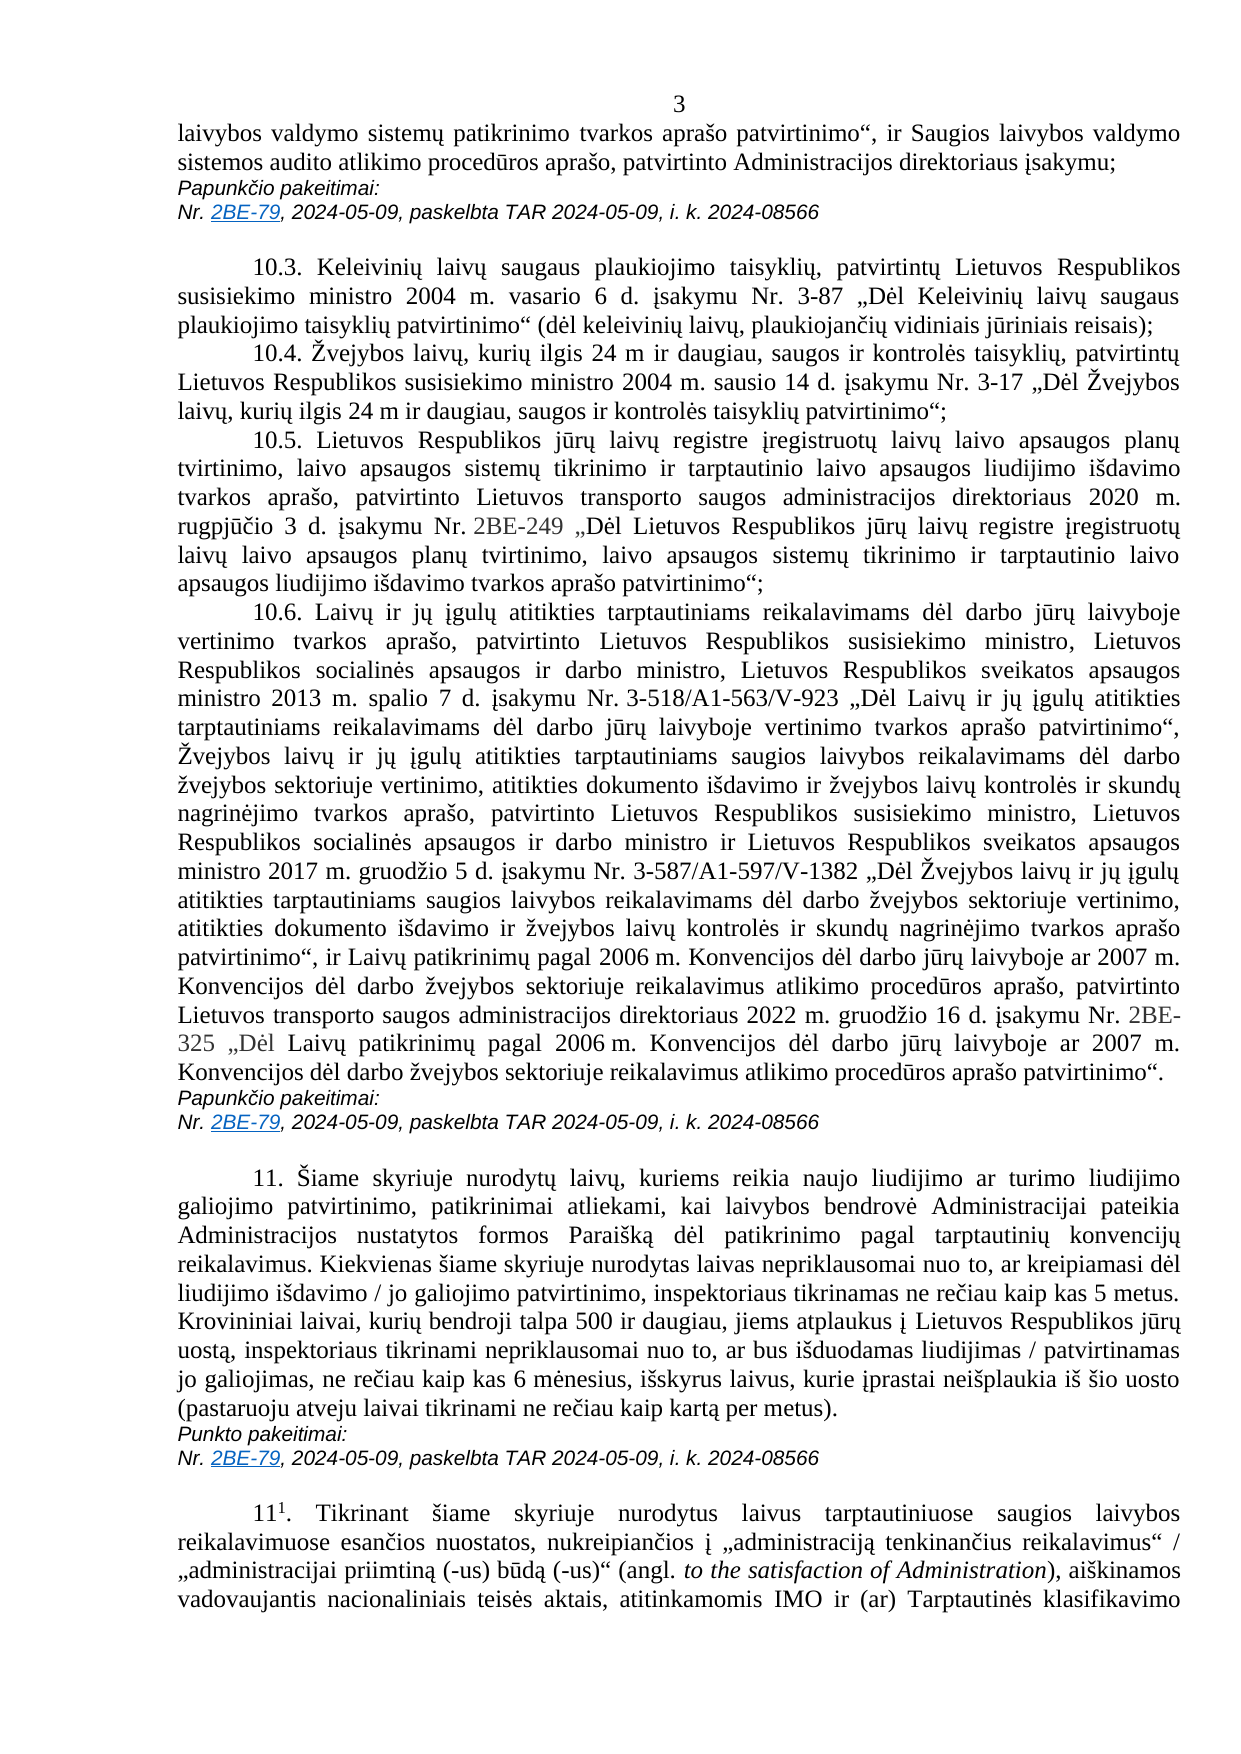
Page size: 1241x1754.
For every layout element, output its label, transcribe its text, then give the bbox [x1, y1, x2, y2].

text laivybos valdymo sistemų patikrinimo tvarkos aprašo patvirtinimo“, ir Saugios laivybos valdymo sistemos audito atlikimo procedūros aprašo, patvirtinto Administracijos direktoriaus įsakymu; [177, 118, 1181, 176]
text Papunkčio pakeitimai: [177, 176, 1181, 199]
text Nr. 2BE-79, 2024-05-09, paskelbta TAR 2024-05-09, i. k. 2024-08566 [177, 199, 1181, 223]
text 111. Tikrinant šiame skyriuje nurodytus laivus tarptautiniuose saugios laivybos reikalavimuose esančios nuostatos, nukreipiančios į „administraciją tenkinančius reikalavimus“ / „administracijai priimtiną (-us) būdą (-us)“ (angl. to the satisfaction of Administration), aiškinamos vadovaujantis nacionaliniais teisės aktais, atitinkamomis IMO ir (ar) Tarptautinės klasifikavimo [177, 1498, 1181, 1613]
text Nr. 2BE-79, 2024-05-09, paskelbta TAR 2024-05-09, i. k. 2024-08566 [177, 1110, 1181, 1134]
text 11. Šiame skyriuje nurodytų laivų, kuriems reikia naujo liudijimo ar turimo liudijimo galiojimo patvirtinimo, patikrinimai atliekami, kai laivybos bendrovė Administracijai pateikia Administracijos nustatytos formos Paraišką dėl patikrinimo pagal tarptautinių konvencijų reikalavimus. Kiekvienas šiame skyriuje nurodytas laivas nepriklausomai nuo to, ar kreipiamasi dėl liudijimo išdavimo / jo galiojimo patvirtinimo, inspektoriaus tikrinamas ne rečiau kaip kas 5 metus. Krovininiai laivai, kurių bendroji talpa 500 ir daugiau, jiems atplaukus į Lietuvos Respublikos jūrų uostą, inspektoriaus tikrinami nepriklausomai nuo to, ar bus išduodamas liudijimas / patvirtinamas jo galiojimas, ne rečiau kaip kas 6 mėnesius, išskyrus laivus, kurie įprastai neišplaukia iš šio uosto (pastaruoju atveju laivai tikrinami ne rečiau kaip kartą per metus). [177, 1163, 1181, 1421]
text 10.5. Lietuvos Respublikos jūrų laivų registre įregistruotų laivų laivo apsaugos planų tvirtinimo, laivo apsaugos sistemų tikrinimo ir tarptautinio laivo apsaugos liudijimo išdavimo tvarkos aprašo, patvirtinto Lietuvos transporto saugos administracijos direktoriaus 2020 m. rugpjūčio 3 d. įsakymu Nr. 2BE-249 „Dėl Lietuvos Respublikos jūrų laivų registre įregistruotų laivų laivo apsaugos planų tvirtinimo, laivo apsaugos sistemų tikrinimo ir tarptautinio laivo apsaugos liudijimo išdavimo tvarkos aprašo patvirtinimo“; [177, 425, 1181, 597]
text Papunkčio pakeitimai: [177, 1086, 1181, 1110]
text 10.3. Keleivinių laivų saugaus plaukiojimo taisyklių, patvirtintų Lietuvos Respublikos susisiekimo ministro 2004 m. vasario 6 d. įsakymu Nr. 3-87 „Dėl Keleivinių laivų saugaus plaukiojimo taisyklių patvirtinimo“ (dėl keleivinių laivų, plaukiojančių vidiniais jūriniais reisais); [177, 252, 1181, 338]
text 10.4. Žvejybos laivų, kurių ilgis 24 m ir daugiau, saugos ir kontrolės taisyklių, patvirtintų Lietuvos Respublikos susisiekimo ministro 2004 m. sausio 14 d. įsakymu Nr. 3-17 „Dėl Žvejybos laivų, kurių ilgis 24 m ir daugiau, saugos ir kontrolės taisyklių patvirtinimo“; [177, 338, 1181, 425]
text Punkto pakeitimai: [177, 1421, 1181, 1445]
text Nr. 2BE-79, 2024-05-09, paskelbta TAR 2024-05-09, i. k. 2024-08566 [177, 1445, 1181, 1469]
text 10.6. Laivų ir jų įgulų atitikties tarptautiniams reikalavimams dėl darbo jūrų laivyboje vertinimo tvarkos aprašo, patvirtinto Lietuvos Respublikos susisiekimo ministro, Lietuvos Respublikos socialinės apsaugos ir darbo ministro, Lietuvos Respublikos sveikatos apsaugos ministro 2013 m. spalio 7 d. įsakymu Nr. 3-518/A1-563/V-923 „Dėl Laivų ir jų įgulų atitikties tarptautiniams reikalavimams dėl darbo jūrų laivyboje vertinimo tvarkos aprašo patvirtinimo“, Žvejybos laivų ir jų įgulų atitikties tarptautiniams saugios laivybos reikalavimams dėl darbo žvejybos sektoriuje vertinimo, atitikties dokumento išdavimo ir žvejybos laivų kontrolės ir skundų nagrinėjimo tvarkos aprašo, patvirtinto Lietuvos Respublikos susisiekimo ministro, Lietuvos Respublikos socialinės apsaugos ir darbo ministro ir Lietuvos Respublikos sveikatos apsaugos ministro 2017 m. gruodžio 5 d. įsakymu Nr. 3-587/A1-597/V-1382 „Dėl Žvejybos laivų ir jų įgulų atitikties tarptautiniams saugios laivybos reikalavimams dėl darbo žvejybos sektoriuje vertinimo, atitikties dokumento išdavimo ir žvejybos laivų kontrolės ir skundų nagrinėjimo tvarkos aprašo patvirtinimo“, ir Laivų patikrinimų pagal 2006 m. Konvencijos dėl darbo jūrų laivyboje ar 2007 m. Konvencijos dėl darbo žvejybos sektoriuje reikalavimus atlikimo procedūros aprašo, patvirtinto Lietuvos transporto saugos administracijos direktoriaus 2022 m. gruodžio 16 d. įsakymu Nr. 2BE-325 „Dėl Laivų patikrinimų pagal 2006 m. Konvencijos dėl darbo jūrų laivyboje ar 2007 m. Konvencijos dėl darbo žvejybos sektoriuje reikalavimus atlikimo procedūros aprašo patvirtinimo“. [177, 597, 1181, 1086]
